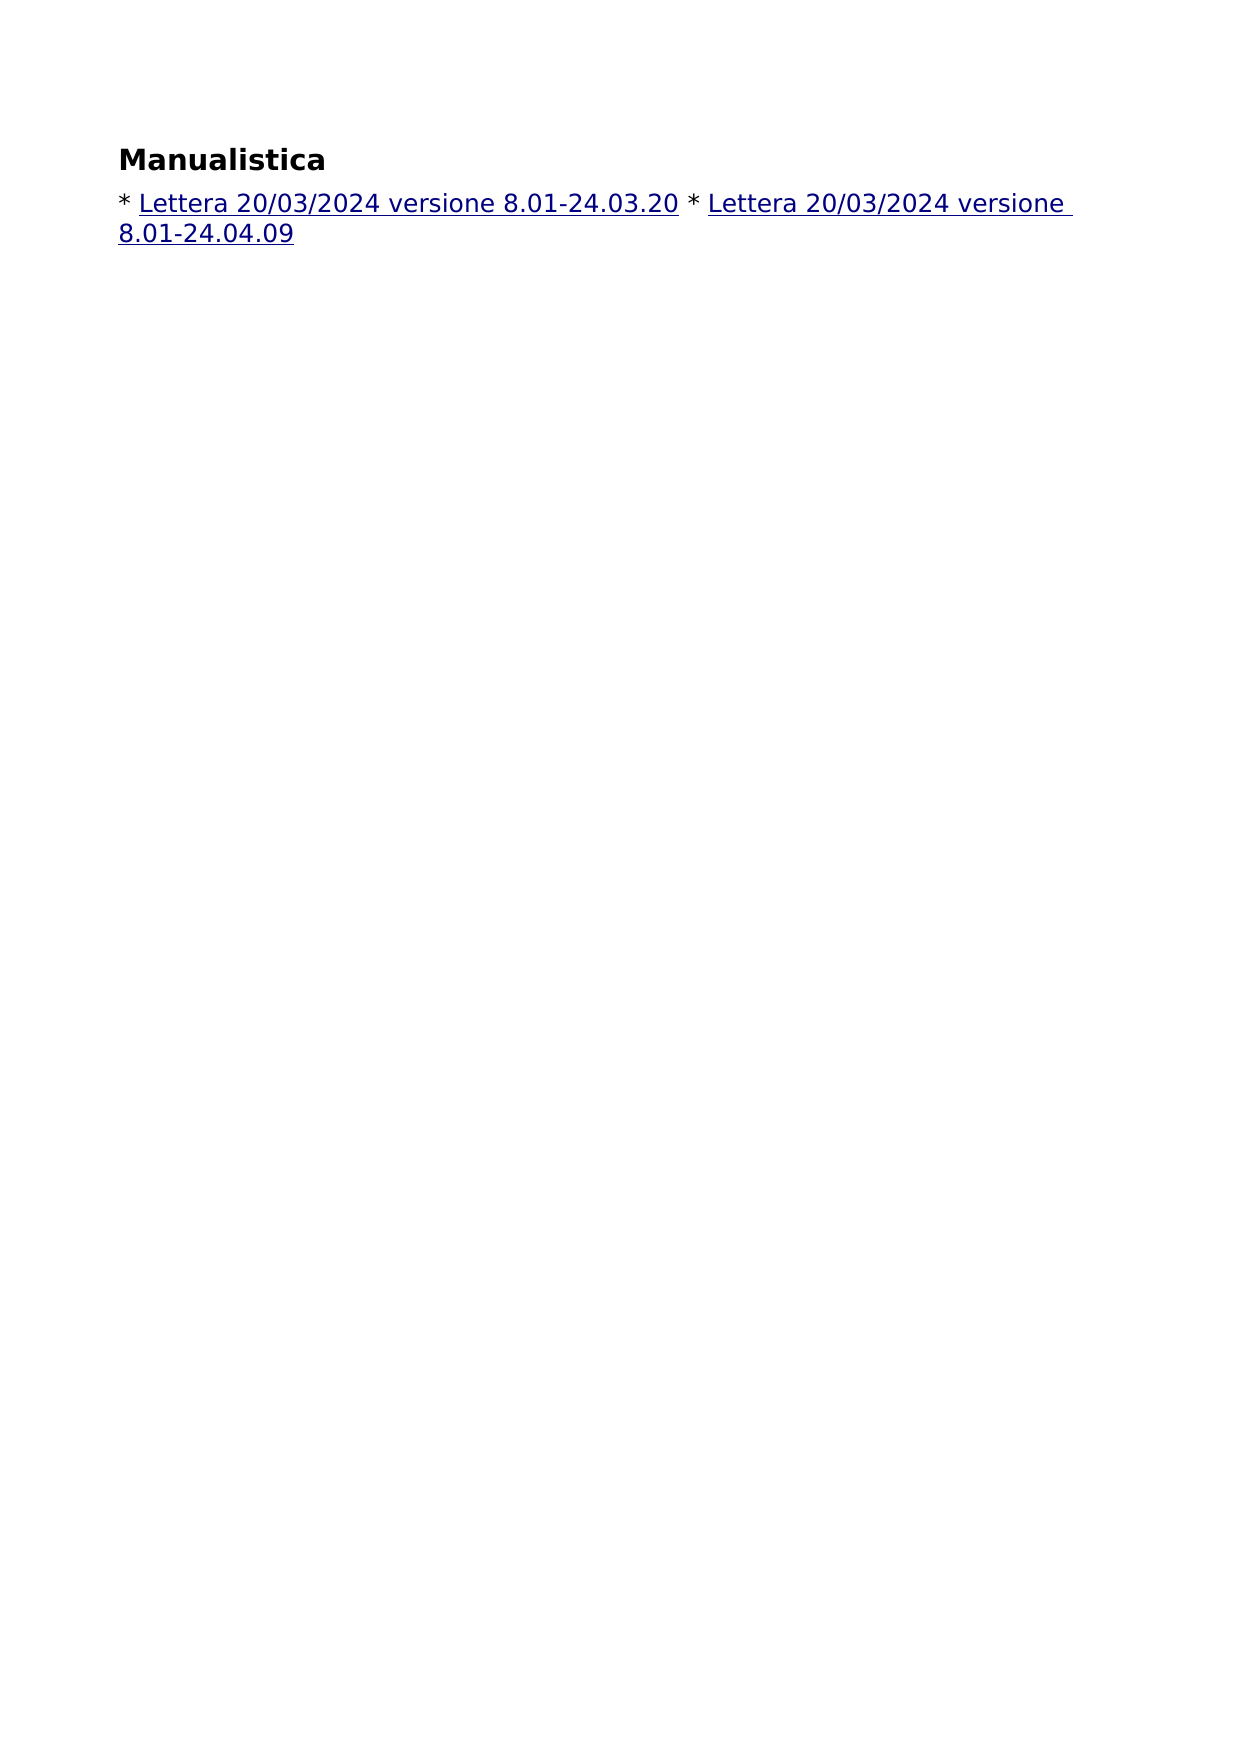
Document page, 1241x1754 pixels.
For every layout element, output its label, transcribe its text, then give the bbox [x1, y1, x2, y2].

subtitle Manualistica [118, 143, 1122, 177]
text * Lettera 20/03/2024 versione 8.01-24.03.20 * Lettera 20/03/2024 versione 8.01-24.04.09 [118, 189, 1122, 248]
